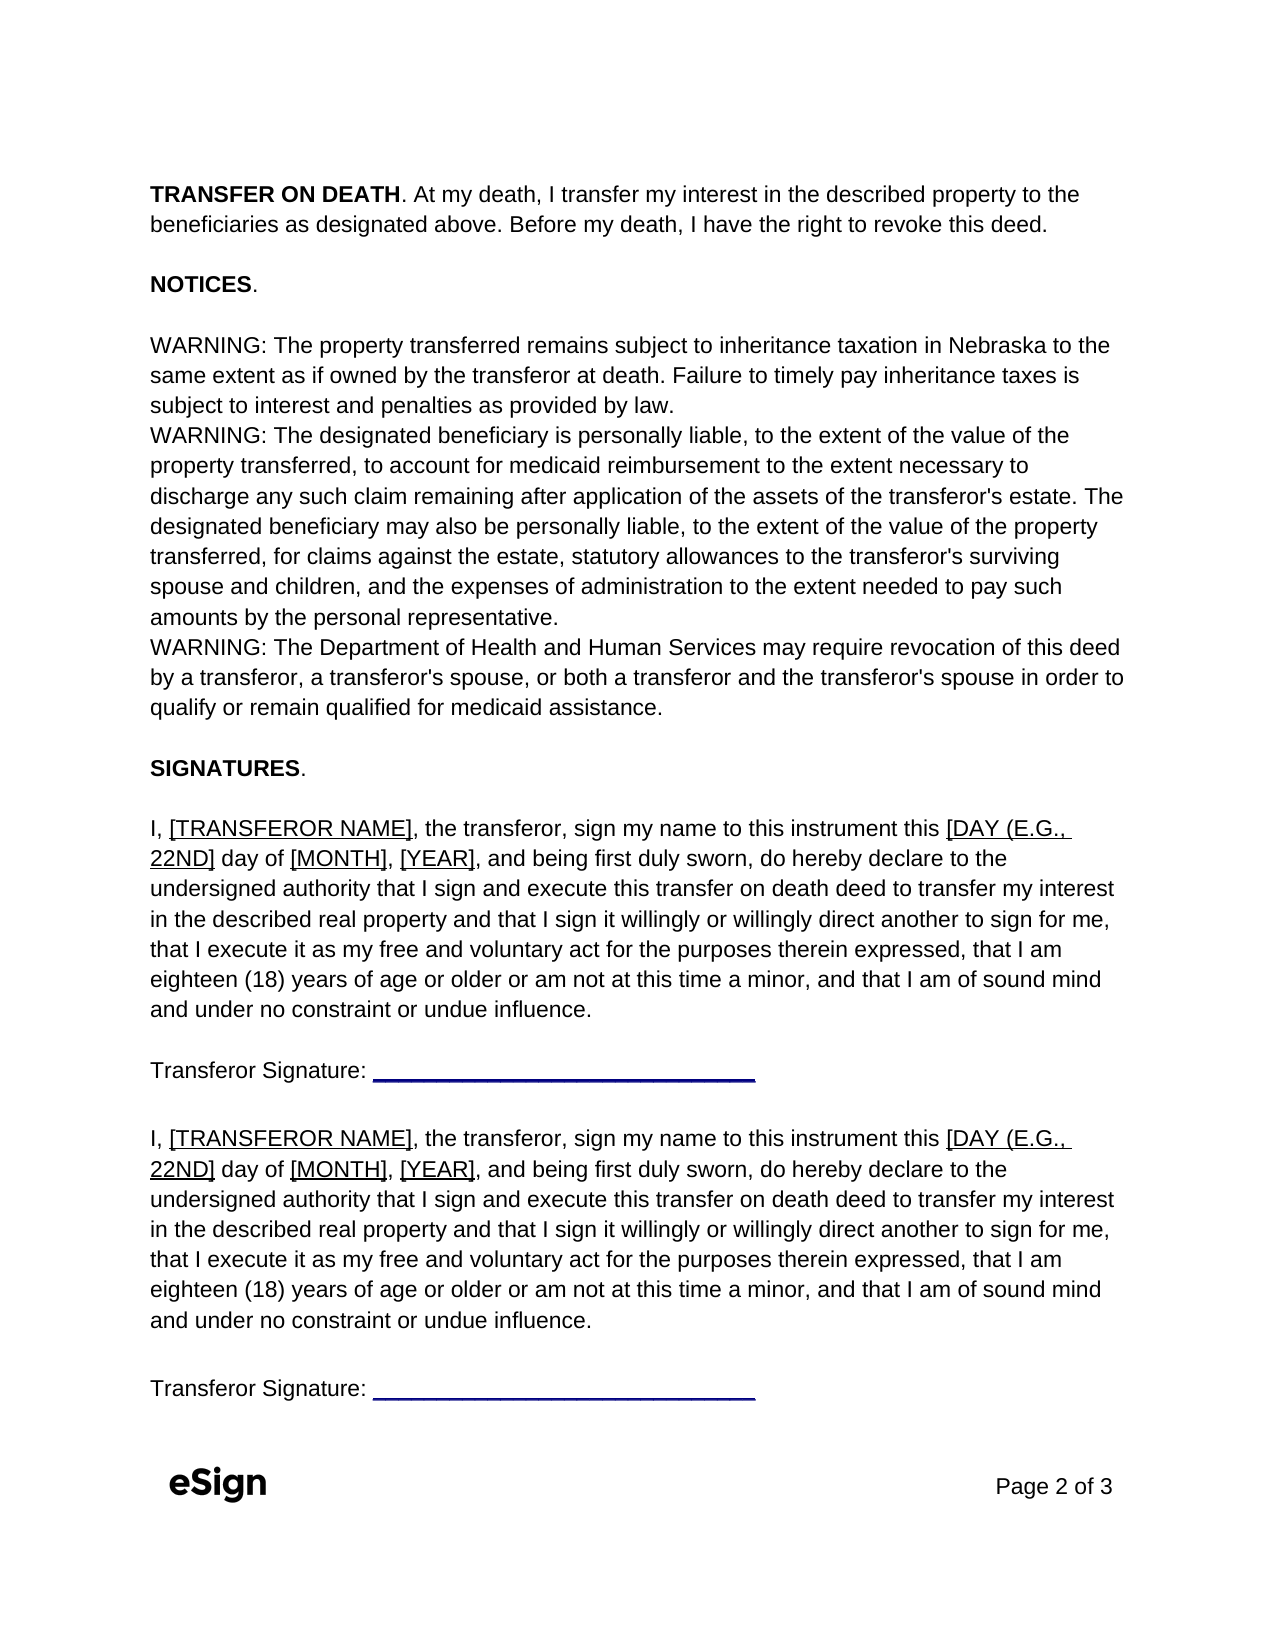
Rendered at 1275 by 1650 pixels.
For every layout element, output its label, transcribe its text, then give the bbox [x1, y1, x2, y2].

text TRANSFER ON DEATH. At my death, I transfer my interest in the described property to the beneficiaries as designated above. Before my death, I have the right to revoke this deed. [150, 181, 1125, 237]
text SIGNATURES. [150, 754, 1125, 781]
list Transferor Signature: ______________________________ [150, 1375, 1125, 1402]
text I, [TRANSFEROR NAME], the transferor, sign my name to this instrument this [DAY (E.G., 22ND] day of [MONTH], [YEAR], and being first duly sworn, do hereby declare to the undersigned authority that I sign and execute this transfer on death deed to transfer my interest in the described real property and that I sign it willingly or willingly direct another to sign for me, that I execute it as my free and voluntary act for the purposes therein expressed, that I am eighteen (18) years of age or older or am not at this time a minor, and that I am of sound mind and under no constraint or undue influence. [150, 815, 1125, 1022]
text WARNING: The Department of Health and Human Services may require revocation of this deed by a transferor, a transferor's spouse, or both a transferor and the transferor's spouse in order to qualify or remain qualified for medicaid assistance. [150, 634, 1125, 720]
text WARNING: The designated beneficiary is personally liable, to the extent of the value of the property transferred, to account for medicaid reimbursement to the extent necessary to discharge any such claim remaining after application of the assets of the transferor's estate. The designated beneficiary may also be personally liable, to the extent of the value of the property transferred, for claims against the estate, statutory allowances to the transferor's surviving spouse and children, and the expenses of administration to the extent needed to pay such amounts by the personal representative. [150, 422, 1125, 630]
text WARNING: The property transferred remains subject to inheritance taxation in Nebraska to the same extent as if owned by the transferor at death. Failure to timely pay inheritance taxes is subject to interest and penalties as provided by law. [150, 332, 1125, 418]
text NOTICES. [150, 271, 1125, 297]
text Transferor Signature: ______________________________ [150, 1057, 1125, 1083]
text I, [TRANSFEROR NAME], the transferor, sign my name to this instrument this [DAY (E.G., 22ND] day of [MONTH], [YEAR], and being first duly sworn, do hereby declare to the undersigned authority that I sign and execute this transfer on death deed to transfer my interest in the described real property and that I sign it willingly or willingly direct another to sign for me, that I execute it as my free and voluntary act for the purposes therein expressed, that I am eighteen (18) years of age or older or am not at this time a minor, and that I am of sound mind and under no constraint or undue influence. [150, 1125, 1125, 1333]
